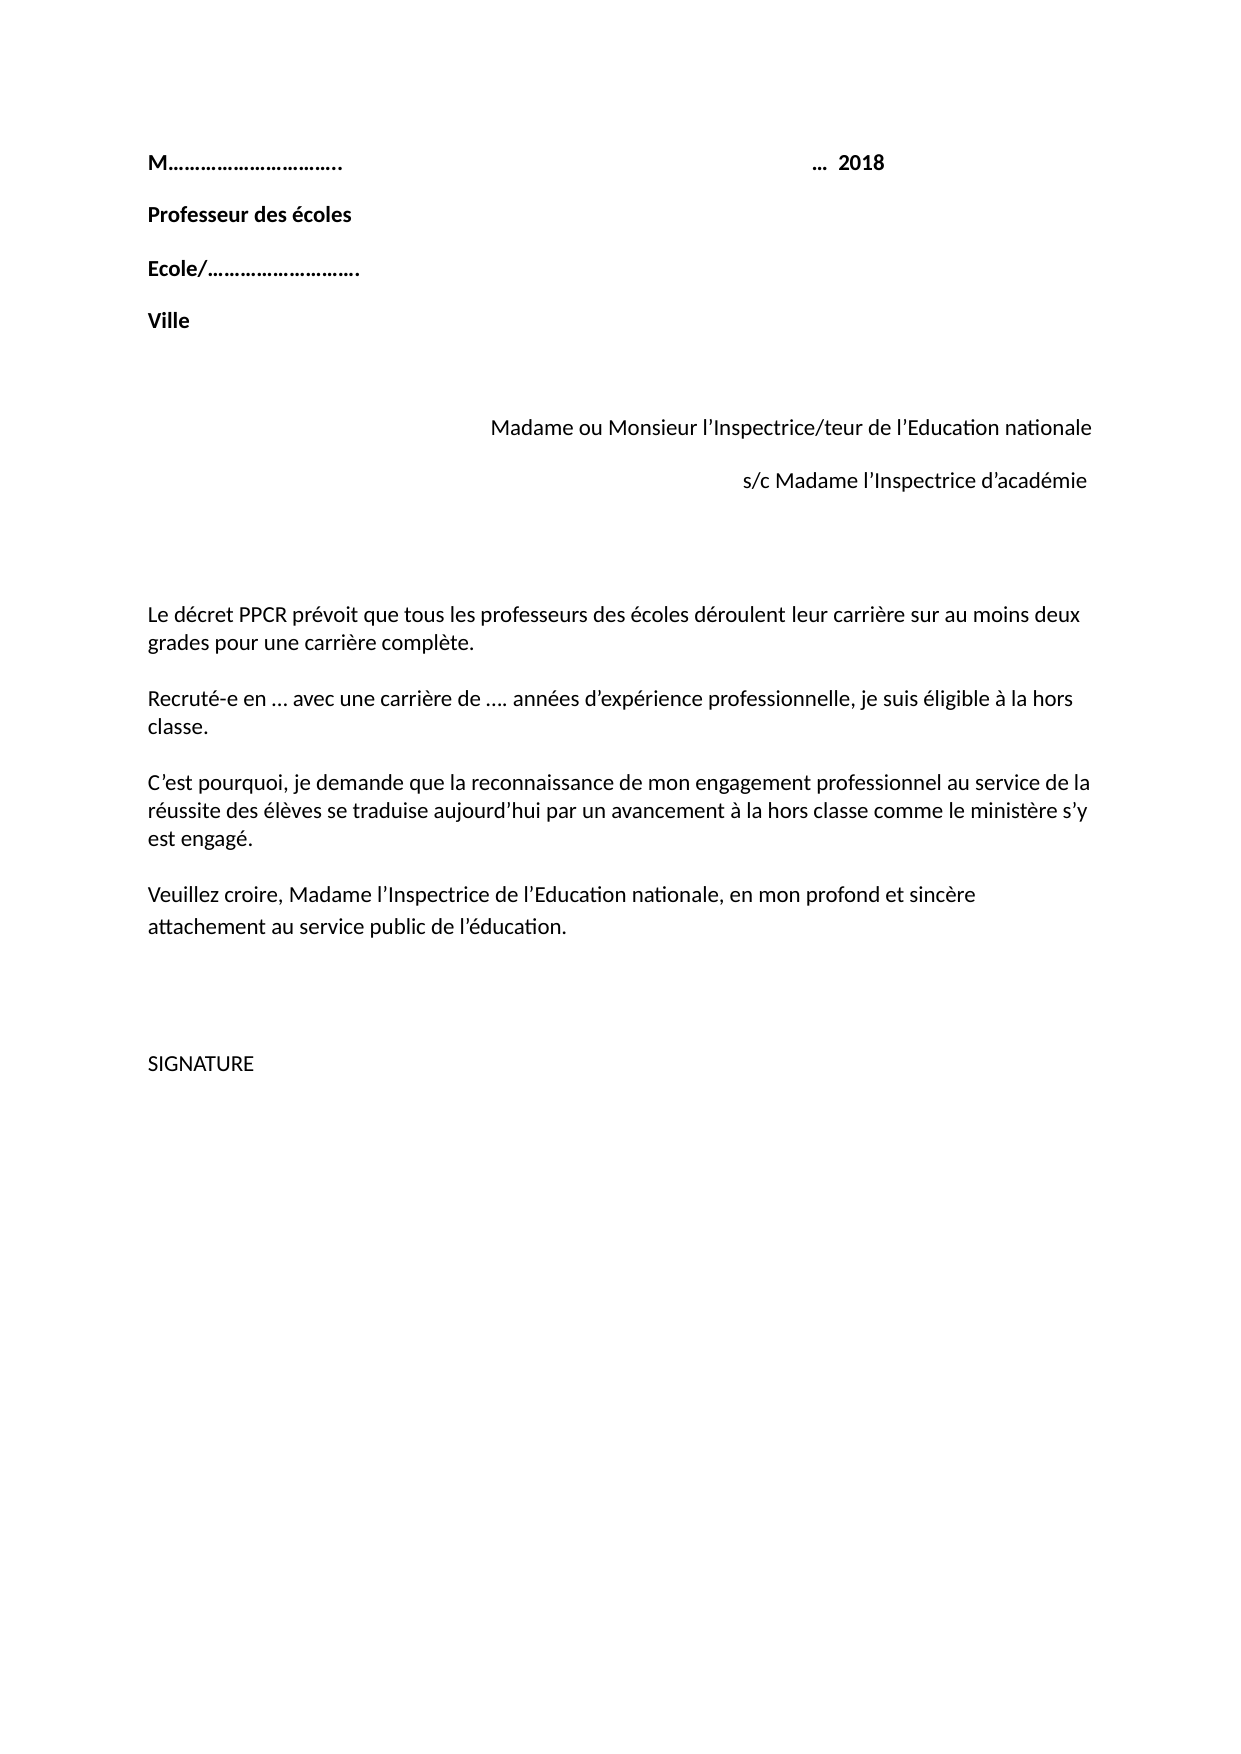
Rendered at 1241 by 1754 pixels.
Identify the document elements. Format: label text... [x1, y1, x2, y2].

text M………………………….. … 2018 [148, 148, 1093, 176]
text Professeur des écoles [148, 201, 1093, 229]
text Madame ou Monsieur l’Inspectrice/teur de l’Education nationale [148, 413, 1093, 441]
text Ecole/………………………. [148, 254, 1093, 282]
text C’est pourquoi, je demande que la reconnaissance de mon engagement professionnel au service de la réussite des élèves se traduise aujourd’hui par un avancement à la hors classe comme le ministère s’y est engagé. [148, 768, 1093, 852]
text Veuillez croire, Madame l’Inspectrice de l’Education nationale, en mon profond et sincère attachement au service public de l’éducation. [148, 880, 1093, 940]
text SIGNATURE [148, 1049, 1093, 1077]
text Ville [148, 307, 1093, 335]
text s/c Madame l’Inspectrice d’académie [148, 466, 1093, 494]
text Le décret PPCR prévoit que tous les professeurs des écoles déroulent leur carrière sur au moins deux grades pour une carrière complète. [148, 600, 1093, 656]
text Recruté-e en … avec une carrière de …. années d’expérience professionnelle, je suis éligible à la hors classe. [148, 684, 1093, 740]
